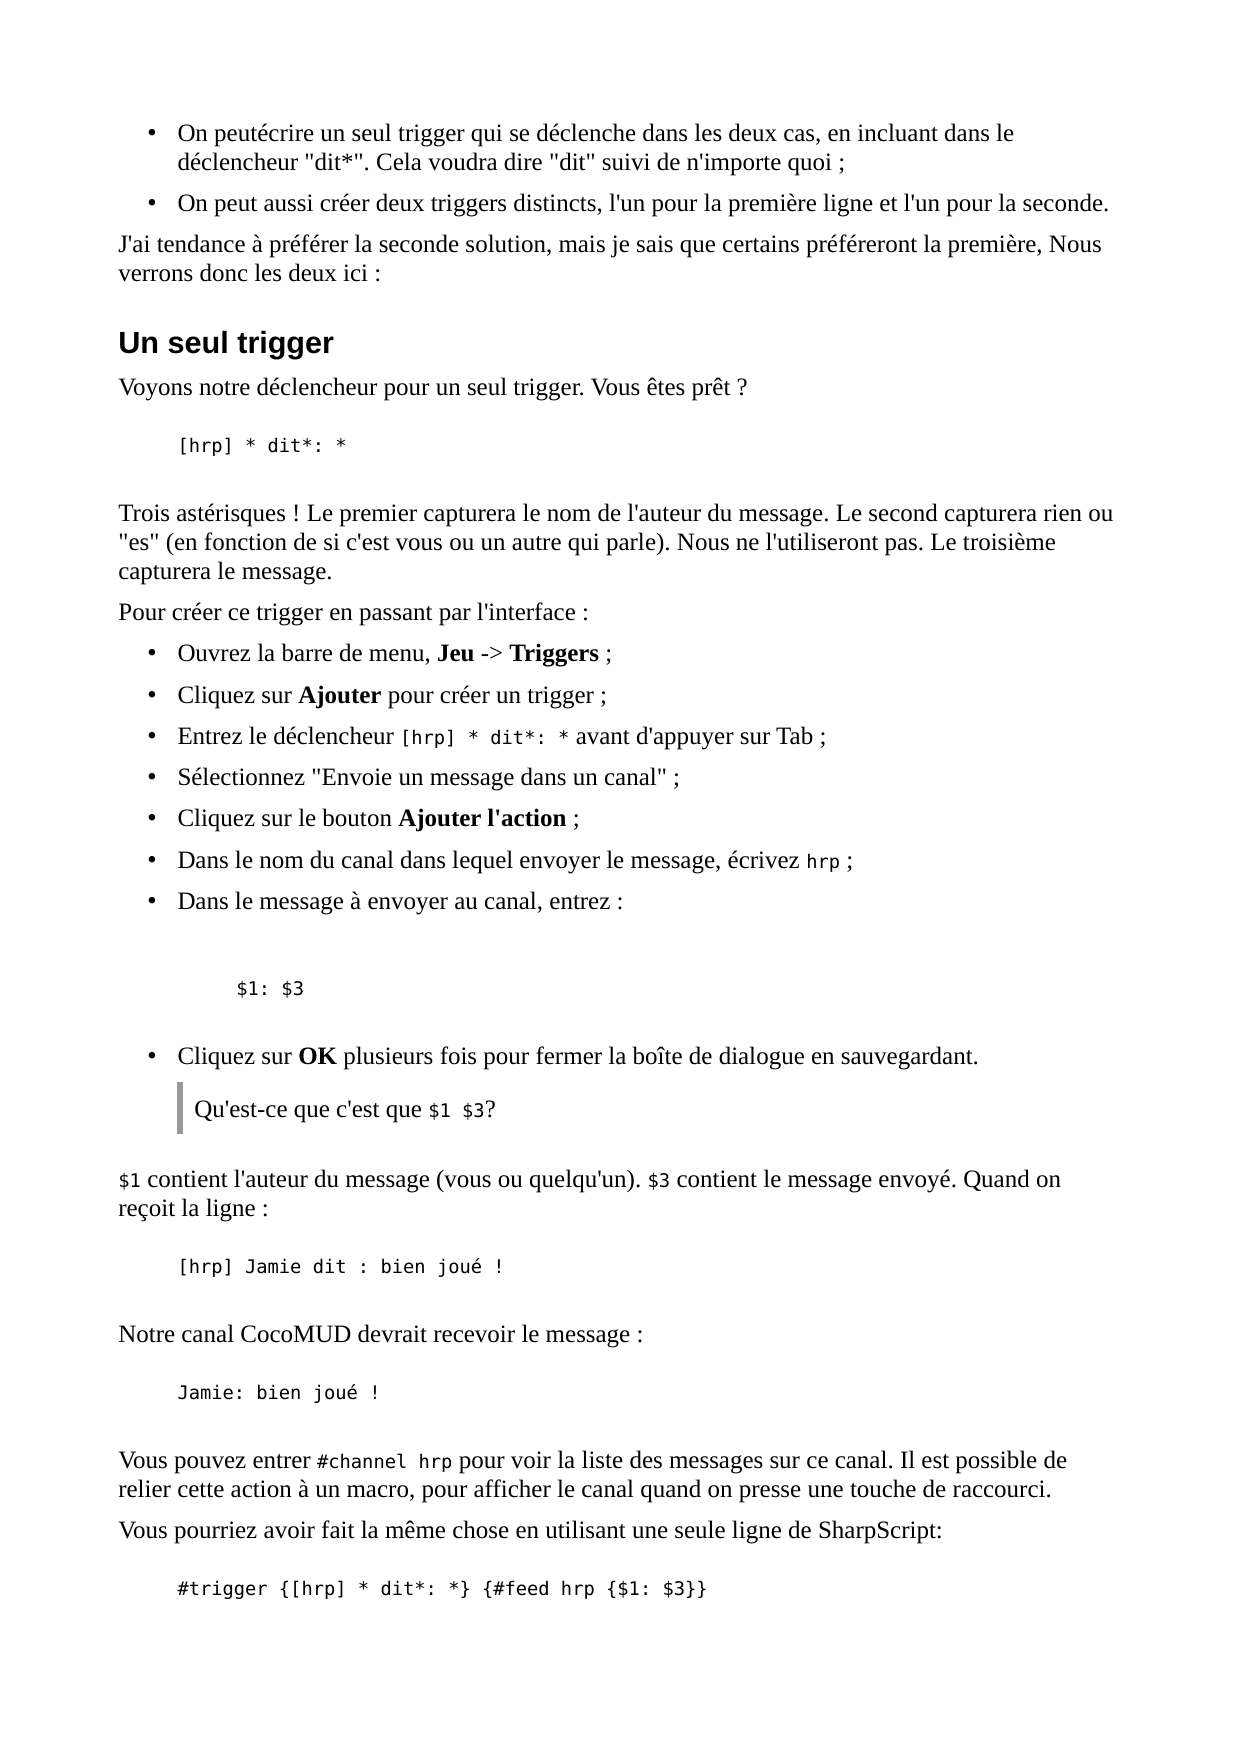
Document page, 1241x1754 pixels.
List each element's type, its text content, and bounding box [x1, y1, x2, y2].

text Notre canal CocoMUD devrait recevoir le message : [118, 1319, 1122, 1348]
list Dans le message à envoyer au canal, entrez : [148, 886, 1122, 943]
list Cliquez sur le bouton Ajouter l'action ; [148, 803, 1122, 832]
text Jamie: bien joué ! [177, 1360, 1063, 1404]
text [hrp] * dit*: * [177, 413, 1063, 457]
list Cliquez sur Ajouter pour créer un trigger ; [148, 680, 1122, 708]
list Dans le nom du canal dans lequel envoyer le message, écrivez hrp ; [148, 845, 1122, 873]
text Trois astérisques ! Le premier capturera le nom de l'auteur du message. Le second capturera rien ou "es" (en fonction de si c'est vous ou un autre qui parle). Nous ne l'utiliseront pas. Le troisième capturera le message. [118, 498, 1122, 585]
list Sélectionnez "Envoie un message dans un canal" ; [148, 762, 1122, 791]
text Voyons notre déclencheur pour un seul trigger. Vous êtes prêt ? [118, 372, 1122, 401]
list $1: $3 [207, 956, 1063, 1000]
text Qu'est-ce que c'est que $1 $3? [183, 1082, 1063, 1134]
list On peut aussi créer deux triggers distincts, l'un pour la première ligne et l'un pour la seconde. [148, 188, 1122, 217]
subtitle Un seul trigger [118, 324, 1122, 360]
text Vous pourriez avoir fait la même chose en utilisant une seule ligne de SharpScript: [118, 1515, 1122, 1544]
text [hrp] Jamie dit : bien joué ! [177, 1234, 1063, 1278]
list Cliquez sur OK plusieurs fois pour fermer la boîte de dialogue en sauvegardant. [148, 1041, 1122, 1070]
text J'ai tendance à préférer la seconde solution, mais je sais que certains préféreront la première, Nous verrons donc les deux ici : [118, 229, 1122, 287]
text $1 contient l'auteur du message (vous ou quelqu'un). $3 contient le message envoyé. Quand on reçoit la ligne : [118, 1164, 1122, 1221]
list Ouvrez la barre de menu, Jeu -> Triggers ; [148, 638, 1122, 667]
text Pour créer ce trigger en passant par l'interface : [118, 597, 1122, 626]
list On peutécrire un seul trigger qui se déclenche dans les deux cas, en incluant dans le déclencheur "dit*". Cela voudra dire "dit" suivi de n'importe quoi ; [148, 118, 1122, 176]
list Entrez le déclencheur [hrp] * dit*: * avant d'appuyer sur Tab ; [148, 721, 1122, 750]
text Vous pouvez entrer #channel hrp pour voir la liste des messages sur ce canal. Il est possible de relier cette action à un macro, pour afficher le canal quand on presse une touche de raccourci. [118, 1445, 1122, 1503]
text #trigger {[hrp] * dit*: *} {#feed hrp {$1: $3}} [177, 1556, 1063, 1600]
